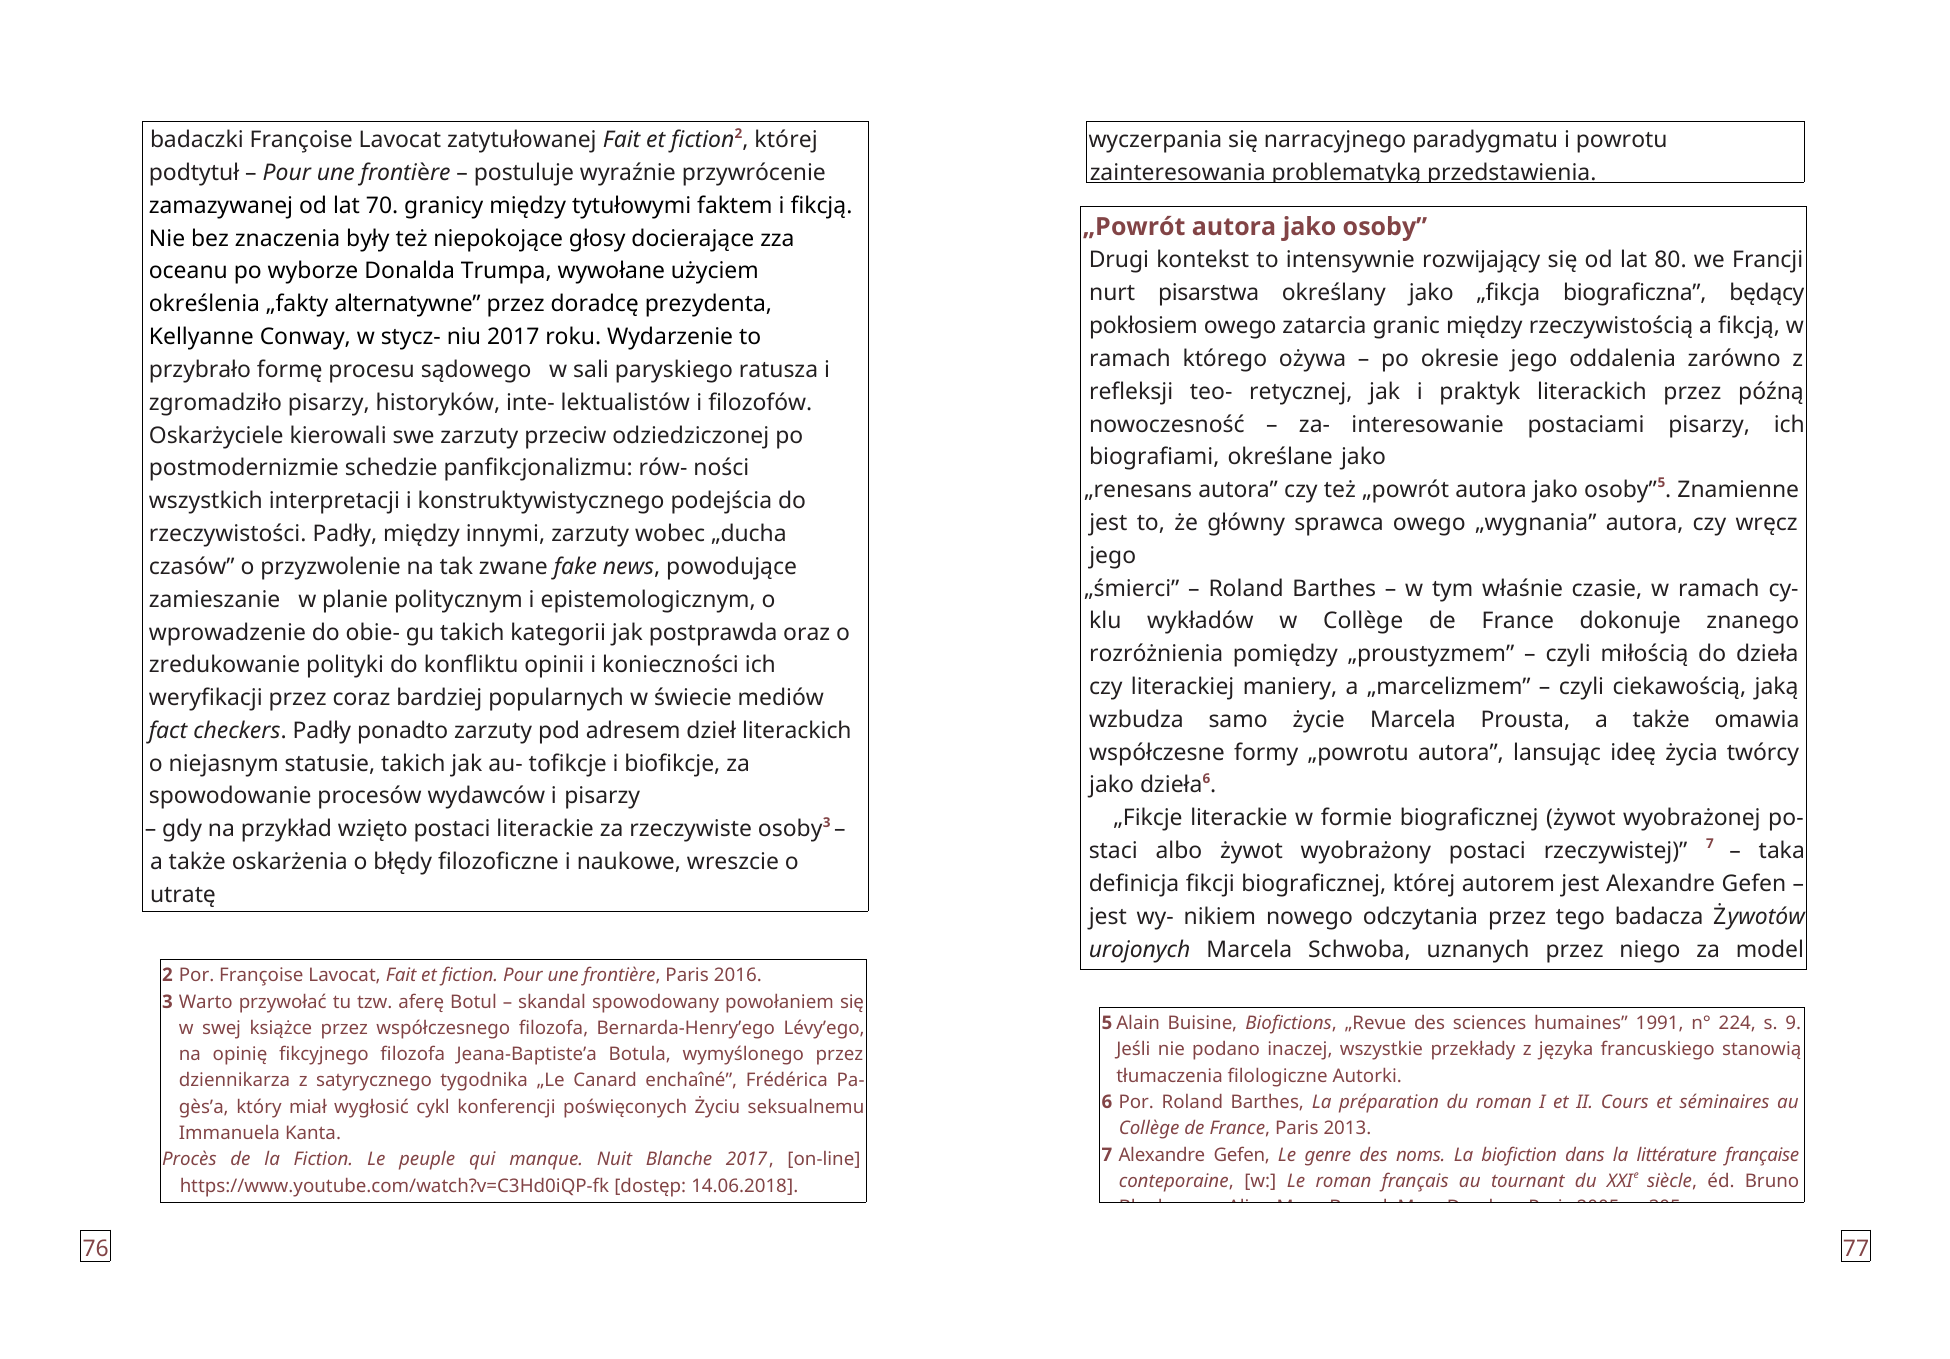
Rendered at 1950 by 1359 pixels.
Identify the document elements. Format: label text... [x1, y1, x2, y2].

text – gdy na przykład wzięto postaci literackie za rzeczywiste osoby3 – a także oskarżenia o błędy filozoficzne i naukowe, wreszcie o utratę [144, 812, 865, 909]
text wyczerpania się narracyjnego paradygmatu i powrotu zainteresowania problematyką przedstawienia. [1088, 123, 1803, 182]
list Por. Françoise Lavocat, Fait et fiction. Pour une frontière, Paris 2016. [162, 961, 866, 987]
text „Fikcje literackie w formie biograficznej (żywot wyobrażonej po- staci albo żywot wyobrażony postaci rzeczywistej)” 7 – taka definicja fikcji biograficznej, której autorem jest Alexandre Gefen – jest wy- nikiem nowego odczytania przez tego badacza Żywotów urojonych Marcela Schwoba, uznanych przez niego za model odnowy współ- czesnego pisarstwa biograficznego, zapoczątkowanego we Francji publikacją zbioru opowiadań Żywoty maluczkich Pierre’a Michona (1984). Według Gefena, fikcja biograficzna to próba pochwycenia odrębności, jednostkowości opisywanych postaci, lecz naznaczona już estetyką końca XX wieku, gdzie „powrót podmiotu” dokonuje się na sposób „narracyjnej tożsamości”, „nowego intymizmu” utworzonego [1088, 801, 1804, 969]
text „Powrót autora jako osoby” [1082, 208, 1806, 242]
list Por. Roland Barthes, La préparation du roman I et II. Cours et séminaires au Collège de France, Paris 2013. [1101, 1088, 1799, 1140]
list Alain Buisine, Biofictions, „Revue des sciences humaines” 1991, n° 224, s. 9. Jeśli nie podano inaczej, wszystkie przekłady z języka francuskiego stanowią tłumaczenia filologiczne Autorki. [1101, 1009, 1802, 1087]
list Alexandre Gefen, Le genre des noms. La biofiction dans la littérature française conteporaine, [w:] Le roman français au tournant du XXIe siècle, éd. Bruno Blankeman, Aline Mura-Brunel, Marc Dambre, Paris 2005, s. 305. [1101, 1141, 1799, 1202]
list Filmowy zapis tego wydarzenia dostępny jest na kanale YouTube – por. Le Procès de la Fiction. Le peuple qui manque. Nuit Blanche 2017, [on-line] https://www.youtube.com/watch?v=C3Hd0iQP-fk [dostęp: 14.06.2018]. [162, 1146, 861, 1202]
text „śmierci” – Roland Barthes – w tym właśnie czasie, w ramach cy- klu wykładów w Collège de France dokonuje znanego rozróżnienia pomiędzy „proustyzmem” – czyli miłością do dzieła czy literackiej maniery, a „marcelizmem” – czyli ciekawością, jaką wzbudza samo życie Marcela Prousta, a także omawia współczesne formy „powrotu autora”, lansując ideę życia twórcy jako dzieła6. [1084, 572, 1800, 800]
list Warto przywołać tu tzw. aferę Botul – skandal spowodowany powołaniem się w swej książce przez współczesnego filozofa, Bernarda-Henry’ego Lévy’ego, na opinię fikcyjnego filozofa Jeana-Baptiste’a Botula, wymyślonego przez dziennikarza z satyrycznego tygodnika „Le Canard enchaîné”, Frédérica Pa- gès’a, który miał wygłosić cykl konferencji poświęconych Życiu seksualnemu Immanuela Kanta. [162, 988, 864, 1145]
text 77 [1843, 1232, 1870, 1261]
text badaczki Françoise Lavocat zatytułowanej Fait et fiction2, której podtytuł – Pour une frontière – postuluje wyraźnie przywrócenie zamazywanej od lat 70. granicy między tytułowymi faktem i fikcją. Nie bez znaczenia były też niepokojące głosy docierające zza oceanu po wyborze Donalda Trumpa, wywołane użyciem określenia „fakty alternatywne” przez doradcę prezydenta, Kellyanne Conway, w stycz- niu 2017 roku. Wydarzenie to przybrało formę procesu sądowego w sali paryskiego ratusza i zgromadziło pisarzy, historyków, inte- lektualistów i filozofów. Oskarżyciele kierowali swe zarzuty przeciw odziedziczonej po postmodernizmie schedzie panfikcjonalizmu: rów- ności wszystkich interpretacji i konstruktywistycznego podejścia do rzeczywistości. Padły, między innymi, zarzuty wobec „ducha czasów” o przyzwolenie na tak zwane fake news, powodujące zamieszanie w planie politycznym i epistemologicznym, o wprowadzenie do obie- gu takich kategorii jak postprawda oraz o zredukowanie polityki do konfliktu opinii i konieczności ich weryfikacji przez coraz bardziej popularnych w świecie mediów fact checkers. Padły ponadto zarzuty pod adresem dzieł literackich o niejasnym statusie, takich jak au- tofikcje i biofikcje, za spowodowanie procesów wydawców i pisarzy [149, 123, 866, 811]
text Drugi kontekst to intensywnie rozwijający się od lat 80. we Francji nurt pisarstwa określany jako „fikcja biograficzna”, będący pokłosiem owego zatarcia granic między rzeczywistością a fikcją, w ramach którego ożywa – po okresie jego oddalenia zarówno z refleksji teo- retycznej, jak i praktyk literackich przez późną nowoczesność – za- interesowanie postaciami pisarzy, ich biografiami, określane jako [1088, 243, 1804, 472]
text „renesans autora” czy też „powrót autora jako osoby”5. Znamienne jest to, że główny sprawca owego „wygnania” autora, czy wręcz jego [1084, 473, 1799, 570]
text 76 [82, 1232, 109, 1261]
